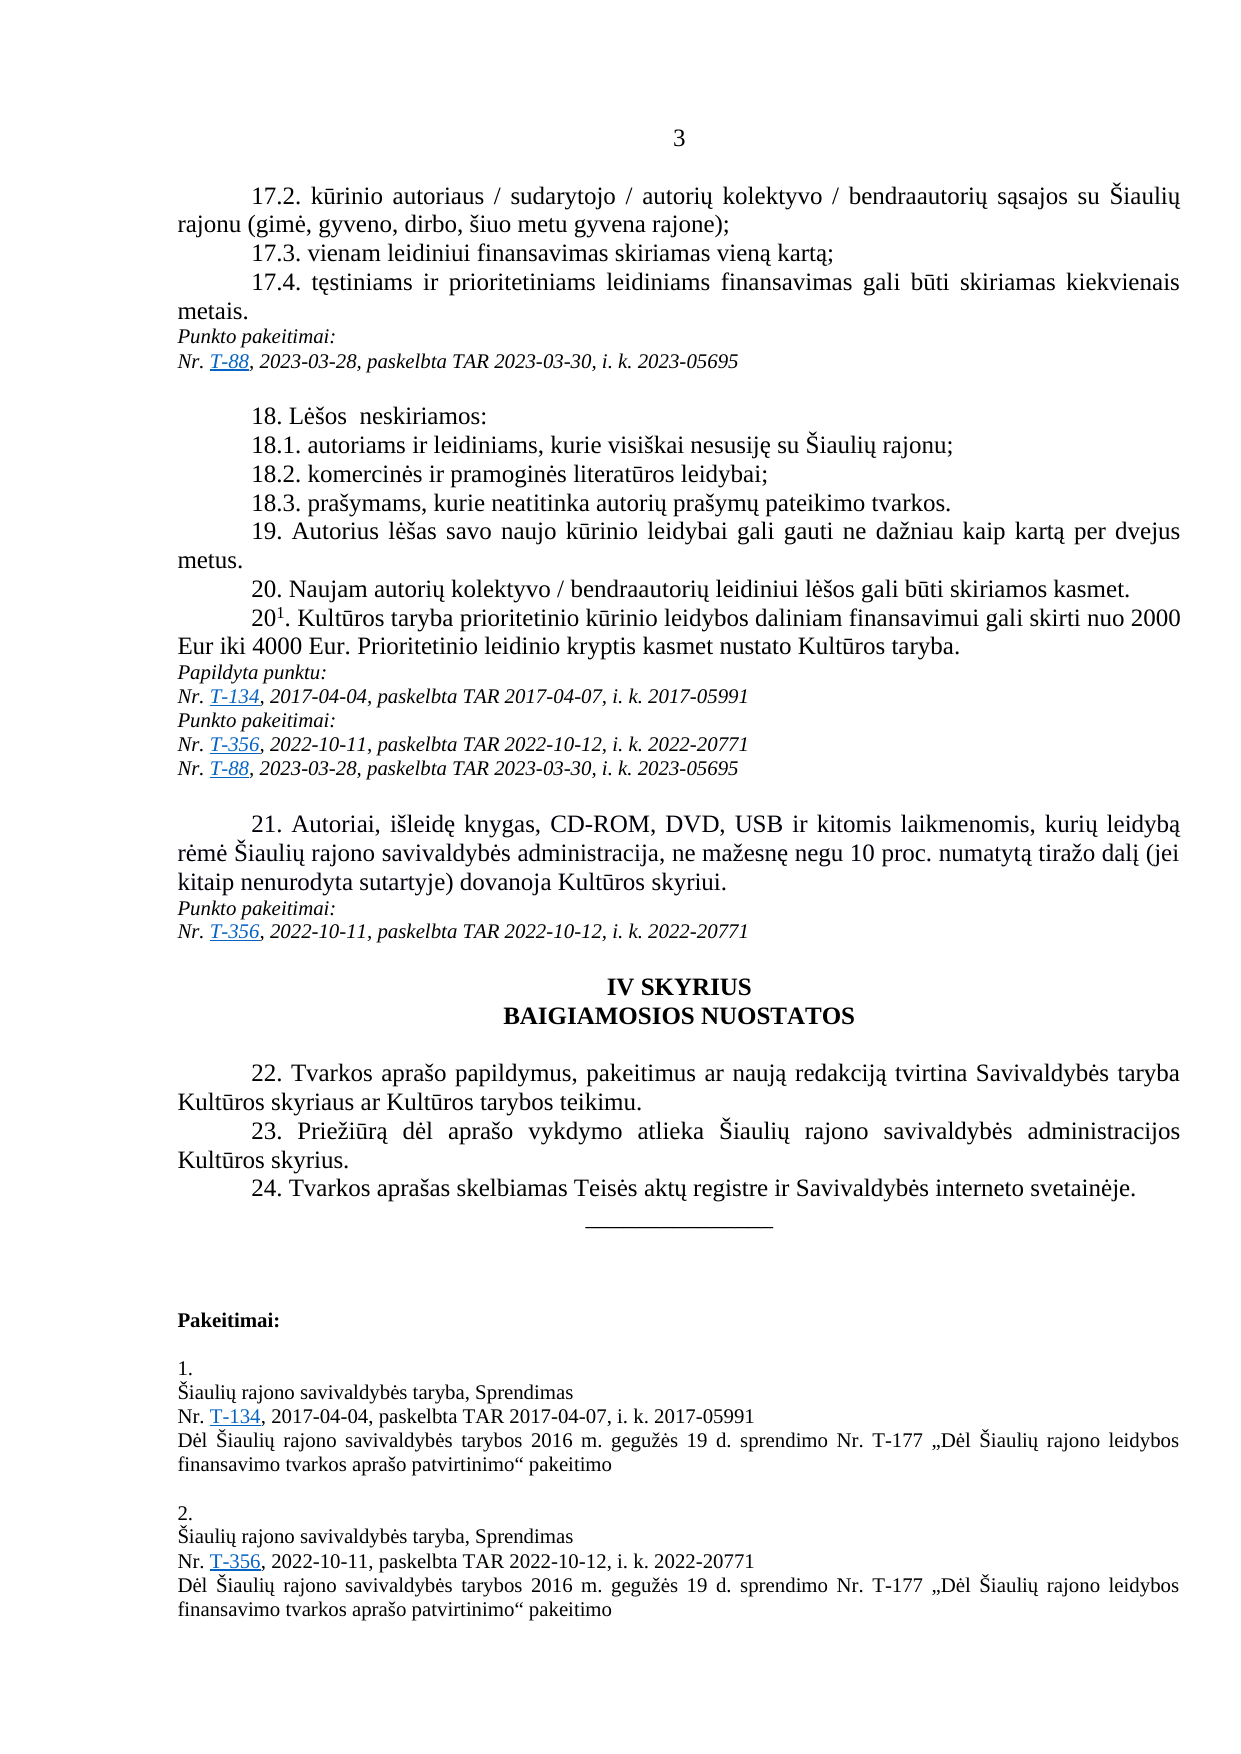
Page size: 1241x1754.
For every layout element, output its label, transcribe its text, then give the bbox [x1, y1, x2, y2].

text 20. Naujam autorių kolektyvo / bendraautorių leidiniui lėšos gali būti skiriamos kasmet. [177, 574, 1181, 603]
text 23. Priežiūrą dėl aprašo vykdymo atlieka Šiaulių rajono savivaldybės administracijos Kultūros skyrius. [177, 1116, 1181, 1173]
text Dėl Šiaulių rajono savivaldybės tarybos 2016 m. gegužės 19 d. sprendimo Nr. T-177 „Dėl Šiaulių rajono leidybos finansavimo tvarkos aprašo patvirtinimo“ pakeitimo [177, 1428, 1181, 1476]
text 18. Lėšos neskiriamos: [177, 401, 1181, 430]
text Nr. T-88, 2023-03-28, paskelbta TAR 2023-03-30, i. k. 2023-05695 [177, 756, 1181, 780]
text 19. Autorius lėšas savo naujo kūrinio leidybai gali gauti ne dažniau kaip kartą per dvejus metus. [177, 516, 1181, 574]
text Nr. T-356, 2022-10-11, paskelbta TAR 2022-10-12, i. k. 2022-20771 [177, 919, 1181, 943]
text 22. Tvarkos aprašo papildymus, pakeitimus ar naują redakciją tvirtina Savivaldybės taryba Kultūros skyriaus ar Kultūros tarybos teikimu. [177, 1058, 1181, 1116]
text 21. Autoriai, išleidę knygas, CD-ROM, DVD, USB ir kitomis laikmenomis, kurių leidybą rėmė Šiaulių rajono savivaldybės administracija, ne mažesnę negu 10 proc. numatytą tiražo dalį (jei kitaip nenurodyta sutartyje) dovanoja Kultūros skyriui. [177, 809, 1181, 895]
text Punkto pakeitimai: [177, 324, 1181, 348]
text Nr. T-134, 2017-04-04, paskelbta TAR 2017-04-07, i. k. 2017-05991 [177, 1404, 1181, 1428]
text Nr. T-134, 2017-04-04, paskelbta TAR 2017-04-07, i. k. 2017-05991 [177, 684, 1181, 708]
text Šiaulių rajono savivaldybės taryba, Sprendimas [177, 1524, 1181, 1548]
text 17.2. kūrinio autoriaus / sudarytojo / autorių kolektyvo / bendraautorių sąsajos su Šiaulių rajonu (gimė, gyveno, dirbo, šiuo metu gyvena rajone); [177, 181, 1181, 238]
text 2. [177, 1500, 1181, 1524]
text Nr. T-356, 2022-10-11, paskelbta TAR 2022-10-12, i. k. 2022-20771 [177, 1548, 1181, 1573]
text Šiaulių rajono savivaldybės taryba, Sprendimas [177, 1380, 1181, 1404]
text BAIGIAMOSIOS NUOSTATOS [177, 1001, 1181, 1030]
text Papildyta punktu: [177, 660, 1181, 684]
text Dėl Šiaulių rajono savivaldybės tarybos 2016 m. gegužės 19 d. sprendimo Nr. T-177 „Dėl Šiaulių rajono leidybos finansavimo tvarkos aprašo patvirtinimo“ pakeitimo [177, 1573, 1181, 1621]
text Punkto pakeitimai: [177, 708, 1181, 732]
text _______________ [177, 1202, 1181, 1231]
text 18.3. prašymams, kurie neatitinka autorių prašymų pateikimo tvarkos. [177, 488, 1181, 516]
text 18.2. komercinės ir pramoginės literatūros leidybai; [177, 459, 1181, 488]
text 1. [177, 1356, 1181, 1380]
text 17.3. vienam leidiniui finansavimas skiriamas vieną kartą; [177, 238, 1181, 267]
text IV SKYRIUS [177, 972, 1181, 1001]
text Pakeitimai: [177, 1308, 1181, 1332]
text Punkto pakeitimai: [177, 895, 1181, 919]
text 17.4. tęstiniams ir prioritetiniams leidiniams finansavimas gali būti skiriamas kiekvienais metais. [177, 267, 1181, 324]
text Nr. T-88, 2023-03-28, paskelbta TAR 2023-03-30, i. k. 2023-05695 [177, 348, 1181, 373]
text 201. Kultūros taryba prioritetinio kūrinio leidybos daliniam finansavimui gali skirti nuo 2000 Eur iki 4000 Eur. Prioritetinio leidinio kryptis kasmet nustato Kultūros taryba. [177, 603, 1181, 660]
text 18.1. autoriams ir leidiniams, kurie visiškai nesusiję su Šiaulių rajonu; [177, 430, 1181, 459]
text Nr. T-356, 2022-10-11, paskelbta TAR 2022-10-12, i. k. 2022-20771 [177, 732, 1181, 756]
text 24. Tvarkos aprašas skelbiamas Teisės aktų registre ir Savivaldybės interneto svetainėje. [177, 1173, 1181, 1202]
